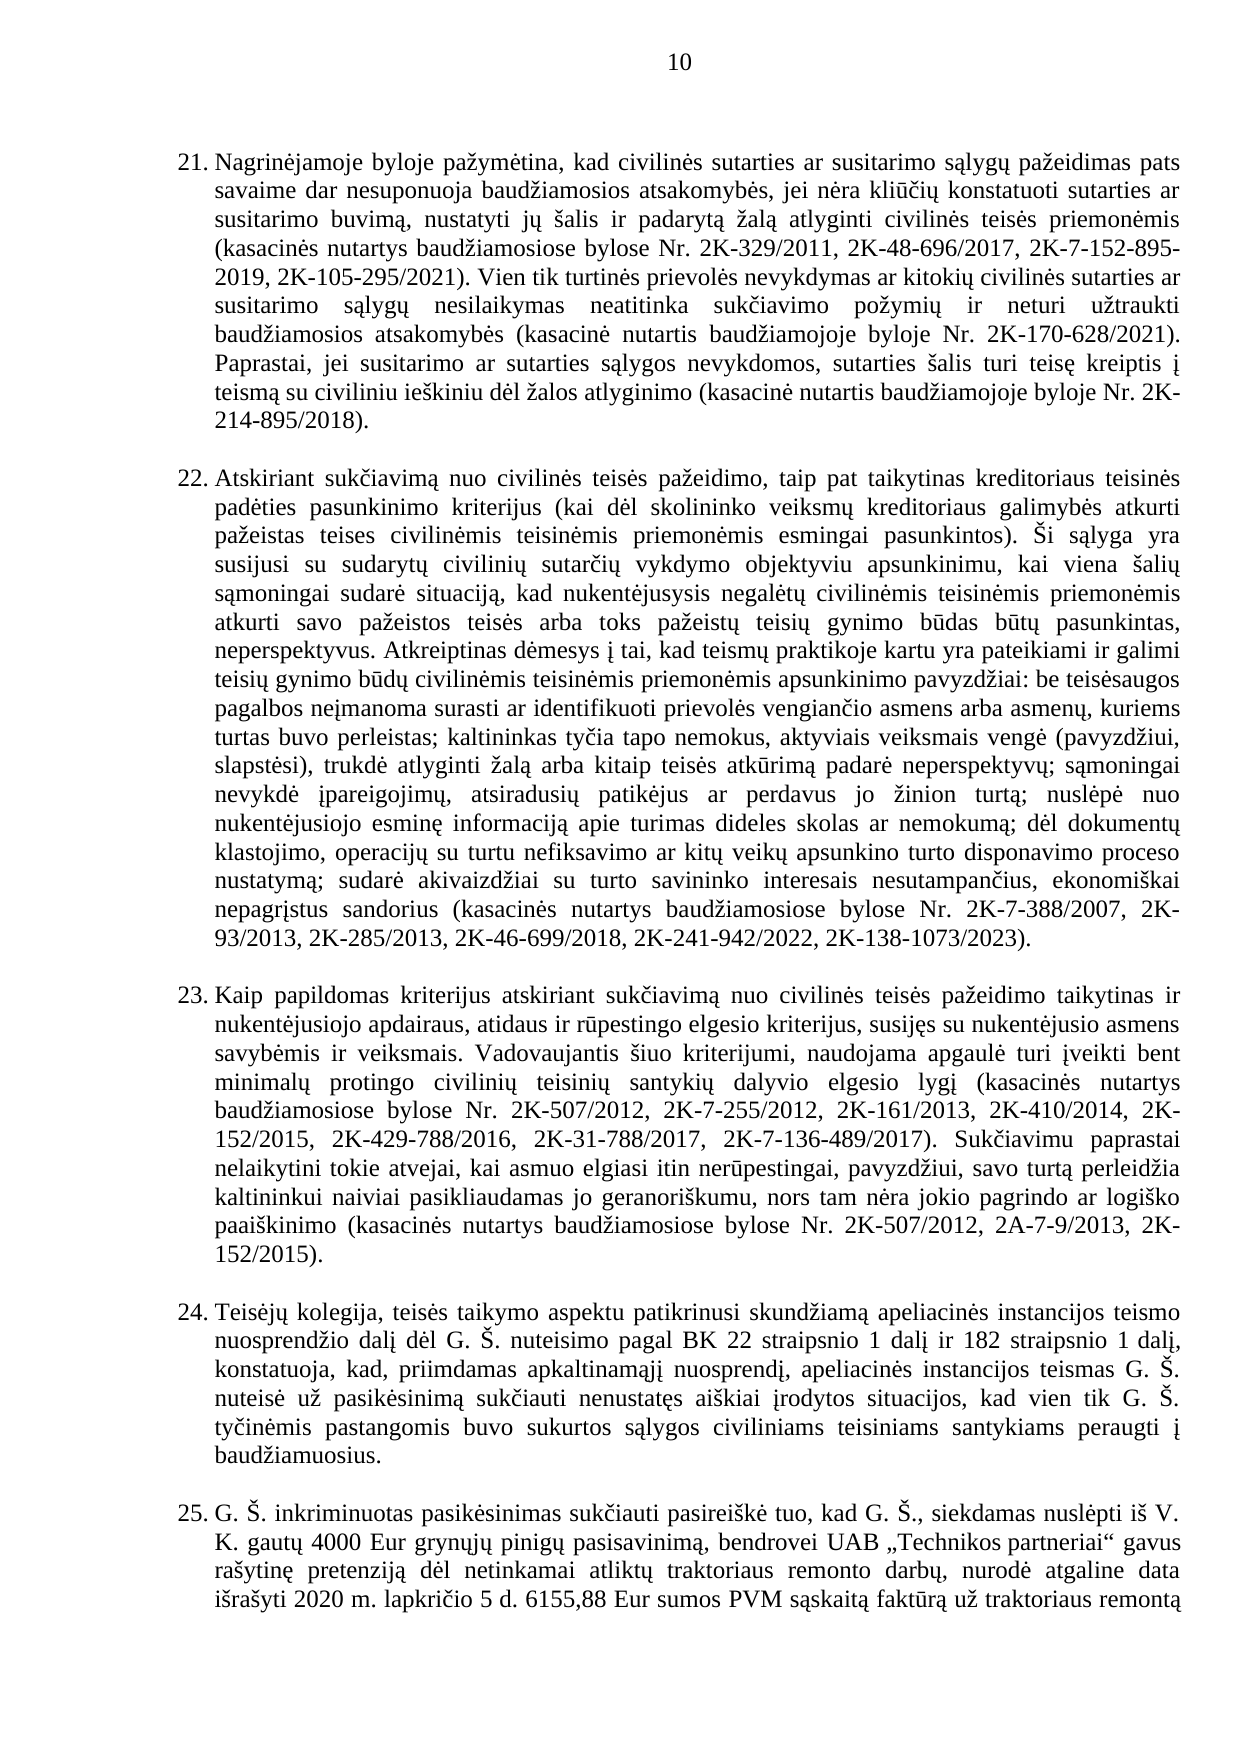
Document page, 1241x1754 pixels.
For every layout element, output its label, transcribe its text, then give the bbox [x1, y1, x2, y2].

text 23. Kaip papildomas kriterijus atskiriant sukčiavimą nuo civilinės teisės pažeidimo taikytinas ir nukentėjusiojo apdairaus, atidaus ir rūpestingo elgesio kriterijus, susijęs su nukentėjusio asmens savybėmis ir veiksmais. Vadovaujantis šiuo kriterijumi, naudojama apgaulė turi įveikti bent minimalų protingo civilinių teisinių santykių dalyvio elgesio lygį (kasacinės nutartys baudžiamosiose bylose Nr. 2K-507/2012, 2K-7-255/2012, 2K-161/2013, 2K-410/2014, 2K-152/2015, 2K-429-788/2016, 2K-31-788/2017, 2K-7-136-489/2017). Sukčiavimu paprastai nelaikytini tokie atvejai, kai asmuo elgiasi itin nerūpestingai, pavyzdžiui, savo turtą perleidžia kaltininkui naiviai pasikliaudamas jo geranoriškumu, nors tam nėra jokio pagrindo ar logiško paaiškinimo (kasacinės nutartys baudžiamosiose bylose Nr. 2K-507/2012, 2A-7-9/2013, 2K-152/2015). [177, 981, 1181, 1268]
text 21. Nagrinėjamoje byloje pažymėtina, kad civilinės sutarties ar susitarimo sąlygų pažeidimas pats savaime dar nesuponuoja baudžiamosios atsakomybės, jei nėra kliūčių konstatuoti sutarties ar susitarimo buvimą, nustatyti jų šalis ir padarytą žalą atlyginti civilinės teisės priemonėmis (kasacinės nutartys baudžiamosiose bylose Nr. 2K-329/2011, 2K-48-696/2017, 2K-7-152-895-2019, 2K-105-295/2021). Vien tik turtinės prievolės nevykdymas ar kitokių civilinės sutarties ar susitarimo sąlygų nesilaikymas neatitinka sukčiavimo požymių ir neturi užtraukti baudžiamosios atsakomybės (kasacinė nutartis baudžiamojoje byloje Nr. 2K-170-628/2021). Paprastai, jei susitarimo ar sutarties sąlygos nevykdomos, sutarties šalis turi teisę kreiptis į teismą su civiliniu ieškiniu dėl žalos atlyginimo (kasacinė nutartis baudžiamojoje byloje Nr. 2K-214-895/2018). [177, 147, 1181, 434]
text 24. Teisėjų kolegija, teisės taikymo aspektu patikrinusi skundžiamą apeliacinės instancijos teismo nuosprendžio dalį dėl G. Š. nuteisimo pagal BK 22 straipsnio 1 dalį ir 182 straipsnio 1 dalį, konstatuoja, kad, priimdamas apkaltinamąjį nuosprendį, apeliacinės instancijos teismas G. Š. nuteisė už pasikėsinimą sukčiauti nenustatęs aiškiai įrodytos situacijos, kad vien tik G. Š. tyčinėmis pastangomis buvo sukurtos sąlygos civiliniams teisiniams santykiams peraugti į baudžiamuosius. [177, 1297, 1181, 1469]
text 25. G. Š. inkriminuotas pasikėsinimas sukčiauti pasireiškė tuo, kad G. Š., siekdamas nuslėpti iš V. K. gautų 4000 Eur grynųjų pinigų pasisavinimą, bendrovei UAB „Technikos partneriai“ gavus rašytinę pretenziją dėl netinkamai atliktų traktoriaus remonto darbų, nurodė atgaline data išrašyti 2020 m. lapkričio 5 d. 6155,88 Eur sumos PVM sąskaitą faktūrą už traktoriaus remontą [177, 1498, 1181, 1613]
text 22. Atskiriant sukčiavimą nuo civilinės teisės pažeidimo, taip pat taikytinas kreditoriaus teisinės padėties pasunkinimo kriterijus (kai dėl skolininko veiksmų kreditoriaus galimybės atkurti pažeistas teises civilinėmis teisinėmis priemonėmis esmingai pasunkintos). Ši sąlyga yra susijusi su sudarytų civilinių sutarčių vykdymo objektyviu apsunkinimu, kai viena šalių sąmoningai sudarė situaciją, kad nukentėjusysis negalėtų civilinėmis teisinėmis priemonėmis atkurti savo pažeistos teisės arba toks pažeistų teisių gynimo būdas būtų pasunkintas, neperspektyvus. Atkreiptinas dėmesys į tai, kad teismų praktikoje kartu yra pateikiami ir galimi teisių gynimo būdų civilinėmis teisinėmis priemonėmis apsunkinimo pavyzdžiai: be teisėsaugos pagalbos neįmanoma surasti ar identifikuoti prievolės vengiančio asmens arba asmenų, kuriems turtas buvo perleistas; kaltininkas tyčia tapo nemokus, aktyviais veiksmais vengė (pavyzdžiui, slapstėsi), trukdė atlyginti žalą arba kitaip teisės atkūrimą padarė neperspektyvų; sąmoningai nevykdė įpareigojimų, atsiradusių patikėjus ar perdavus jo žinion turtą; nuslėpė nuo nukentėjusiojo esminę informaciją apie turimas dideles skolas ar nemokumą; dėl dokumentų klastojimo, operacijų su turtu nefiksavimo ar kitų veikų apsunkino turto disponavimo proceso nustatymą; sudarė akivaizdžiai su turto savininko interesais nesutampančius, ekonomiškai nepagrįstus sandorius (kasacinės nutartys baudžiamosiose bylose Nr. 2K-7-388/2007, 2K-93/2013, 2K-285/2013, 2K-46-699/2018, 2K-241-942/2022, 2K-138-1073/2023). [177, 463, 1181, 952]
